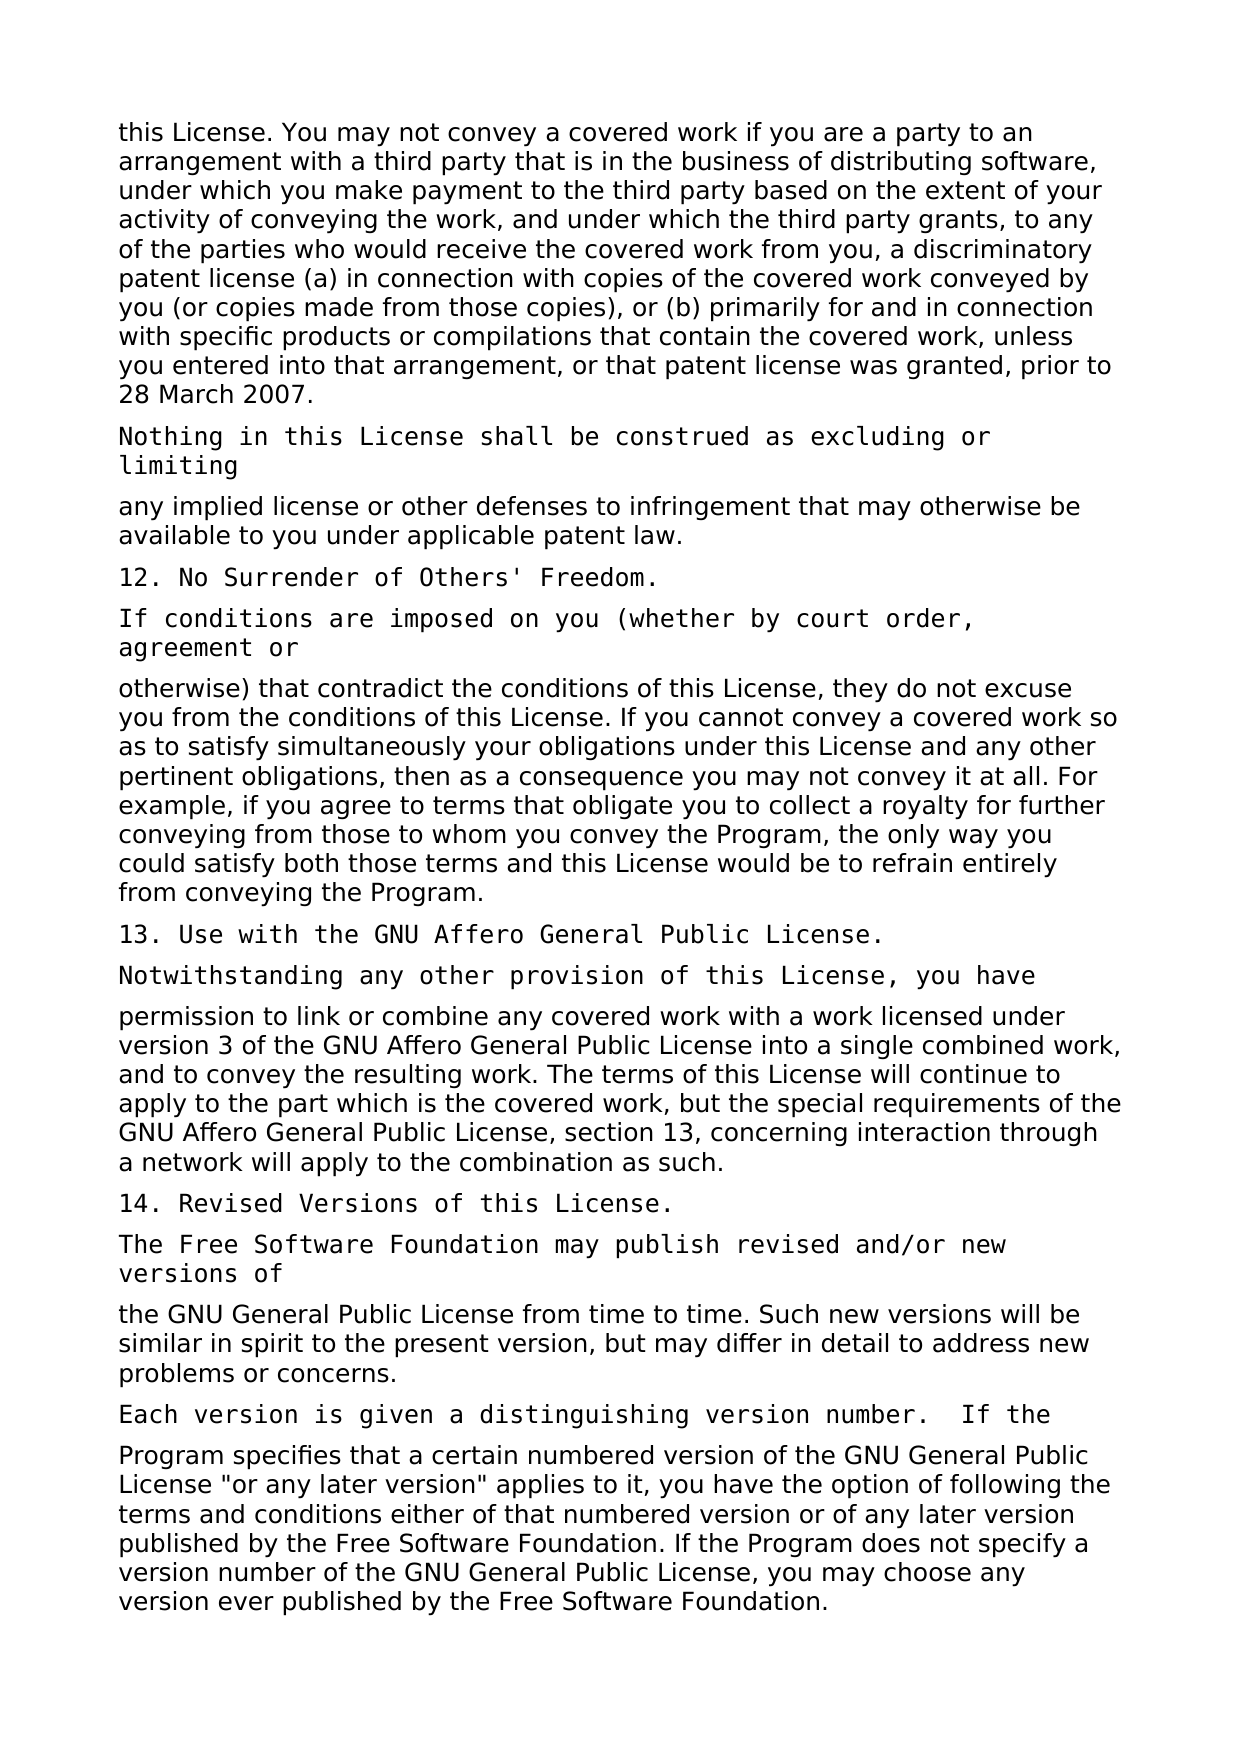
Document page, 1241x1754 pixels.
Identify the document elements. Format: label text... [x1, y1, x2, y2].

text The Free Software Foundation may publish revised and/or new versions of [118, 1230, 1122, 1289]
text Notwithstanding any other provision of this License, you have [118, 961, 1122, 990]
text 13. Use with the GNU Affero General Public License. [118, 920, 1122, 949]
text any implied license or other defenses to infringement that may otherwise be available to you under applicable patent law. [118, 492, 1122, 551]
text If conditions are imposed on you (whether by court order, agreement or [118, 604, 1122, 662]
text Program specifies that a certain numbered version of the GNU General Public License "or any later version" applies to it, you have the option of following the terms and conditions either of that numbered version or of any later version published by the Free Software Foundation. If the Program does not specify a version number of the GNU General Public License, you may choose any version ever published by the Free Software Foundation. [118, 1441, 1122, 1616]
text 12. No Surrender of Others' Freedom. [118, 563, 1122, 592]
text Nothing in this License shall be construed as excluding or limiting [118, 422, 1122, 481]
text 14. Revised Versions of this License. [118, 1189, 1122, 1219]
text the GNU General Public License from time to time. Such new versions will be similar in spirit to the present version, but may differ in detail to address new problems or concerns. [118, 1301, 1122, 1388]
text this License. You may not convey a covered work if you are a party to an arrangement with a third party that is in the business of distributing software, under which you make payment to the third party based on the extent of your activity of conveying the work, and under which the third party grants, to any of the parties who would receive the covered work from you, a discriminatory patent license (a) in connection with copies of the covered work conveyed by you (or copies made from those copies), or (b) primarily for and in connection with specific products or compilations that contain the covered work, unless you entered into that arrangement, or that patent license was granted, prior to 28 March 2007. [118, 118, 1122, 410]
text permission to link or combine any covered work with a work licensed under version 3 of the GNU Affero General Public License into a single combined work, and to convey the resulting work. The terms of this License will continue to apply to the part which is the covered work, but the special requirements of the GNU Affero General Public License, section 13, concerning interaction through a network will apply to the combination as such. [118, 1002, 1122, 1177]
text otherwise) that contradict the conditions of this License, they do not excuse you from the conditions of this License. If you cannot convey a covered work so as to satisfy simultaneously your obligations under this License and any other pertinent obligations, then as a consequence you may not convey it at all. For example, if you agree to terms that obligate you to collect a royalty for further conveying from those to whom you convey the Program, the only way you could satisfy both those terms and this License would be to refrain entirely from conveying the Program. [118, 674, 1122, 908]
text Each version is given a distinguishing version number. If the [118, 1401, 1122, 1430]
